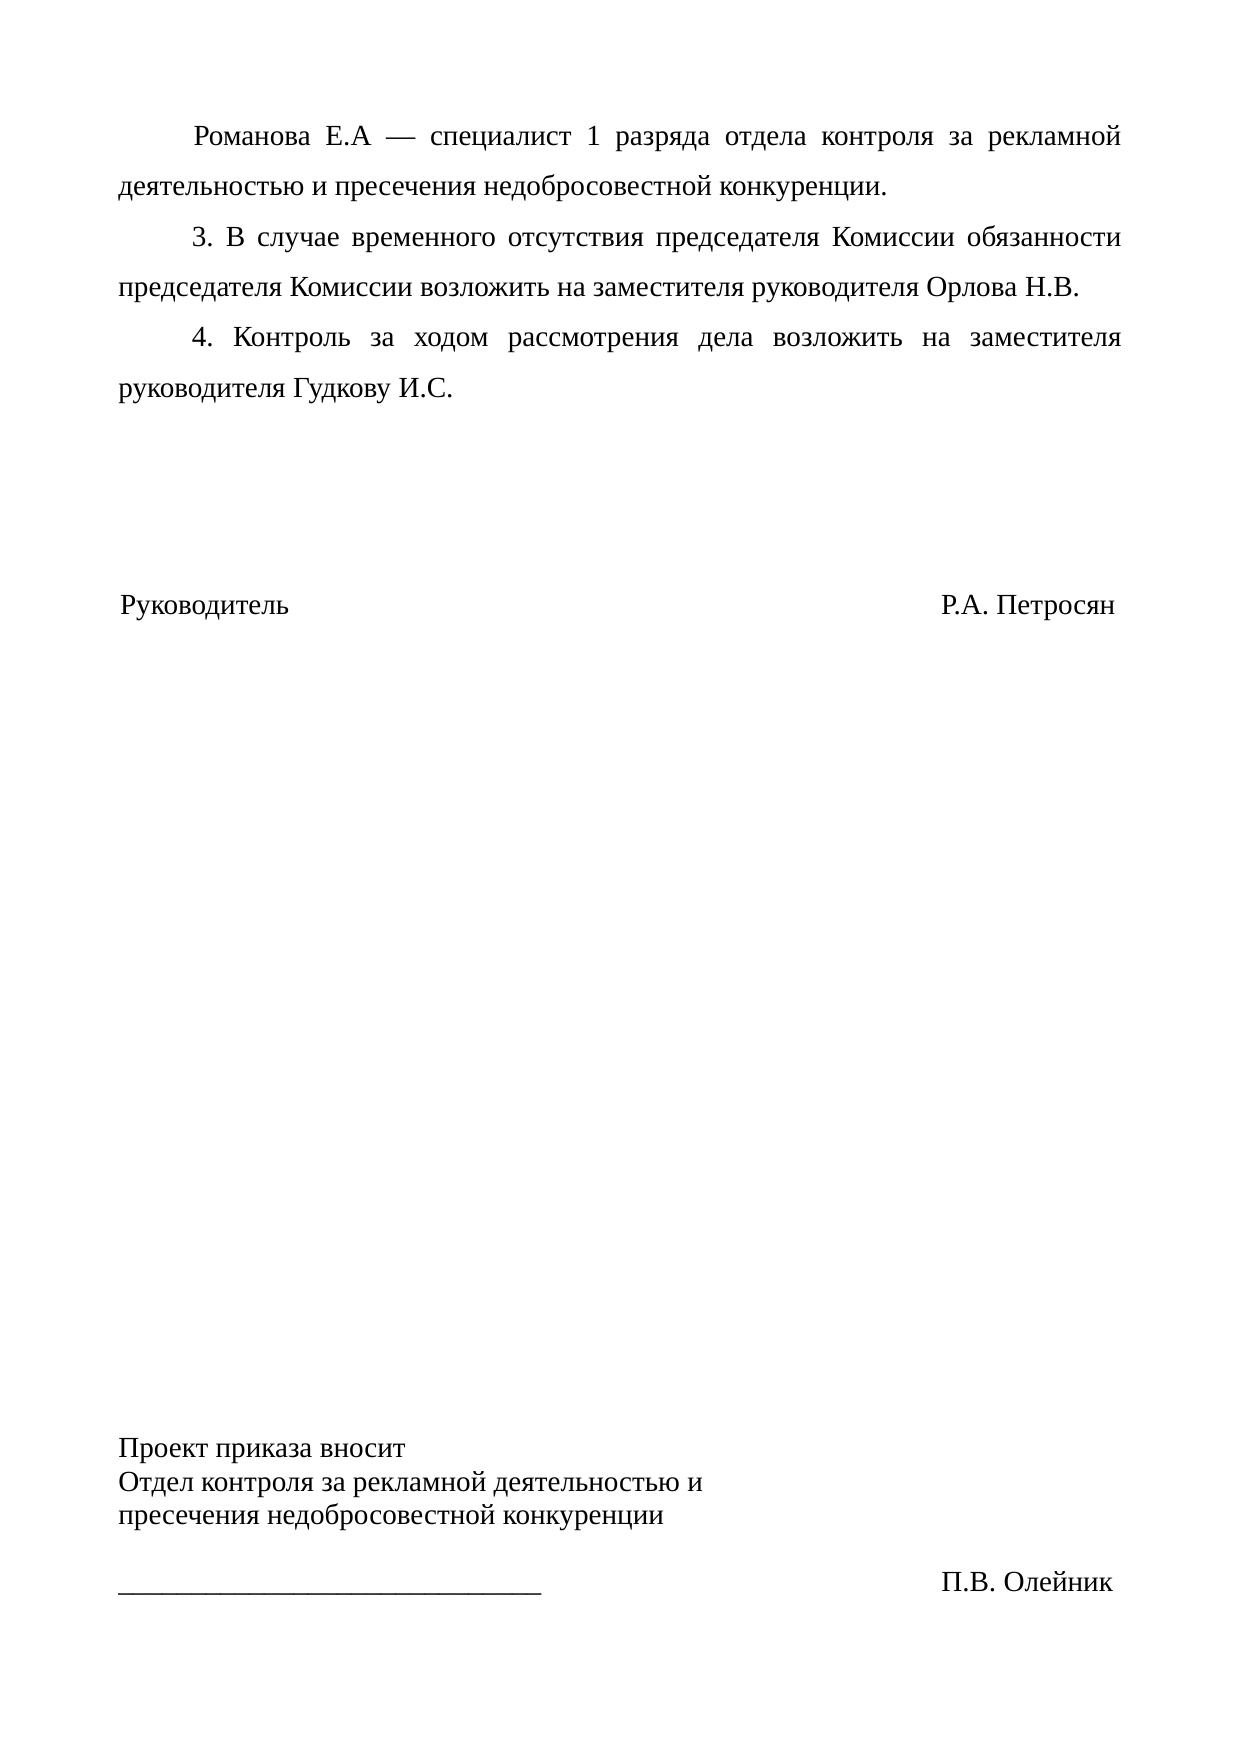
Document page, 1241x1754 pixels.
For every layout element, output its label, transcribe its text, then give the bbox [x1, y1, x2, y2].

text Руководитель Р.А. Петросян [120, 587, 1121, 620]
text _____________________________ П.В. Олейник [118, 1564, 1121, 1598]
text пресечения недобросовестной конкуренции [118, 1497, 1121, 1531]
text 4. Контроль за ходом рассмотрения дела возложить на заместителя руководителя Гудкову И.С. [118, 319, 1122, 403]
text Проект приказа вносит [118, 1430, 1121, 1464]
text Романова Е.А — специалист 1 разряда отдела контроля за рекламной деятельностью и пресечения недобросовестной конкуренции. [118, 118, 1122, 202]
text Отдел контроля за рекламной деятельностью и [118, 1464, 1121, 1497]
text 3. В случае временного отсутствия председателя Комиссии обязанности председателя Комиссии возложить на заместителя руководителя Орлова Н.В. [118, 219, 1122, 303]
